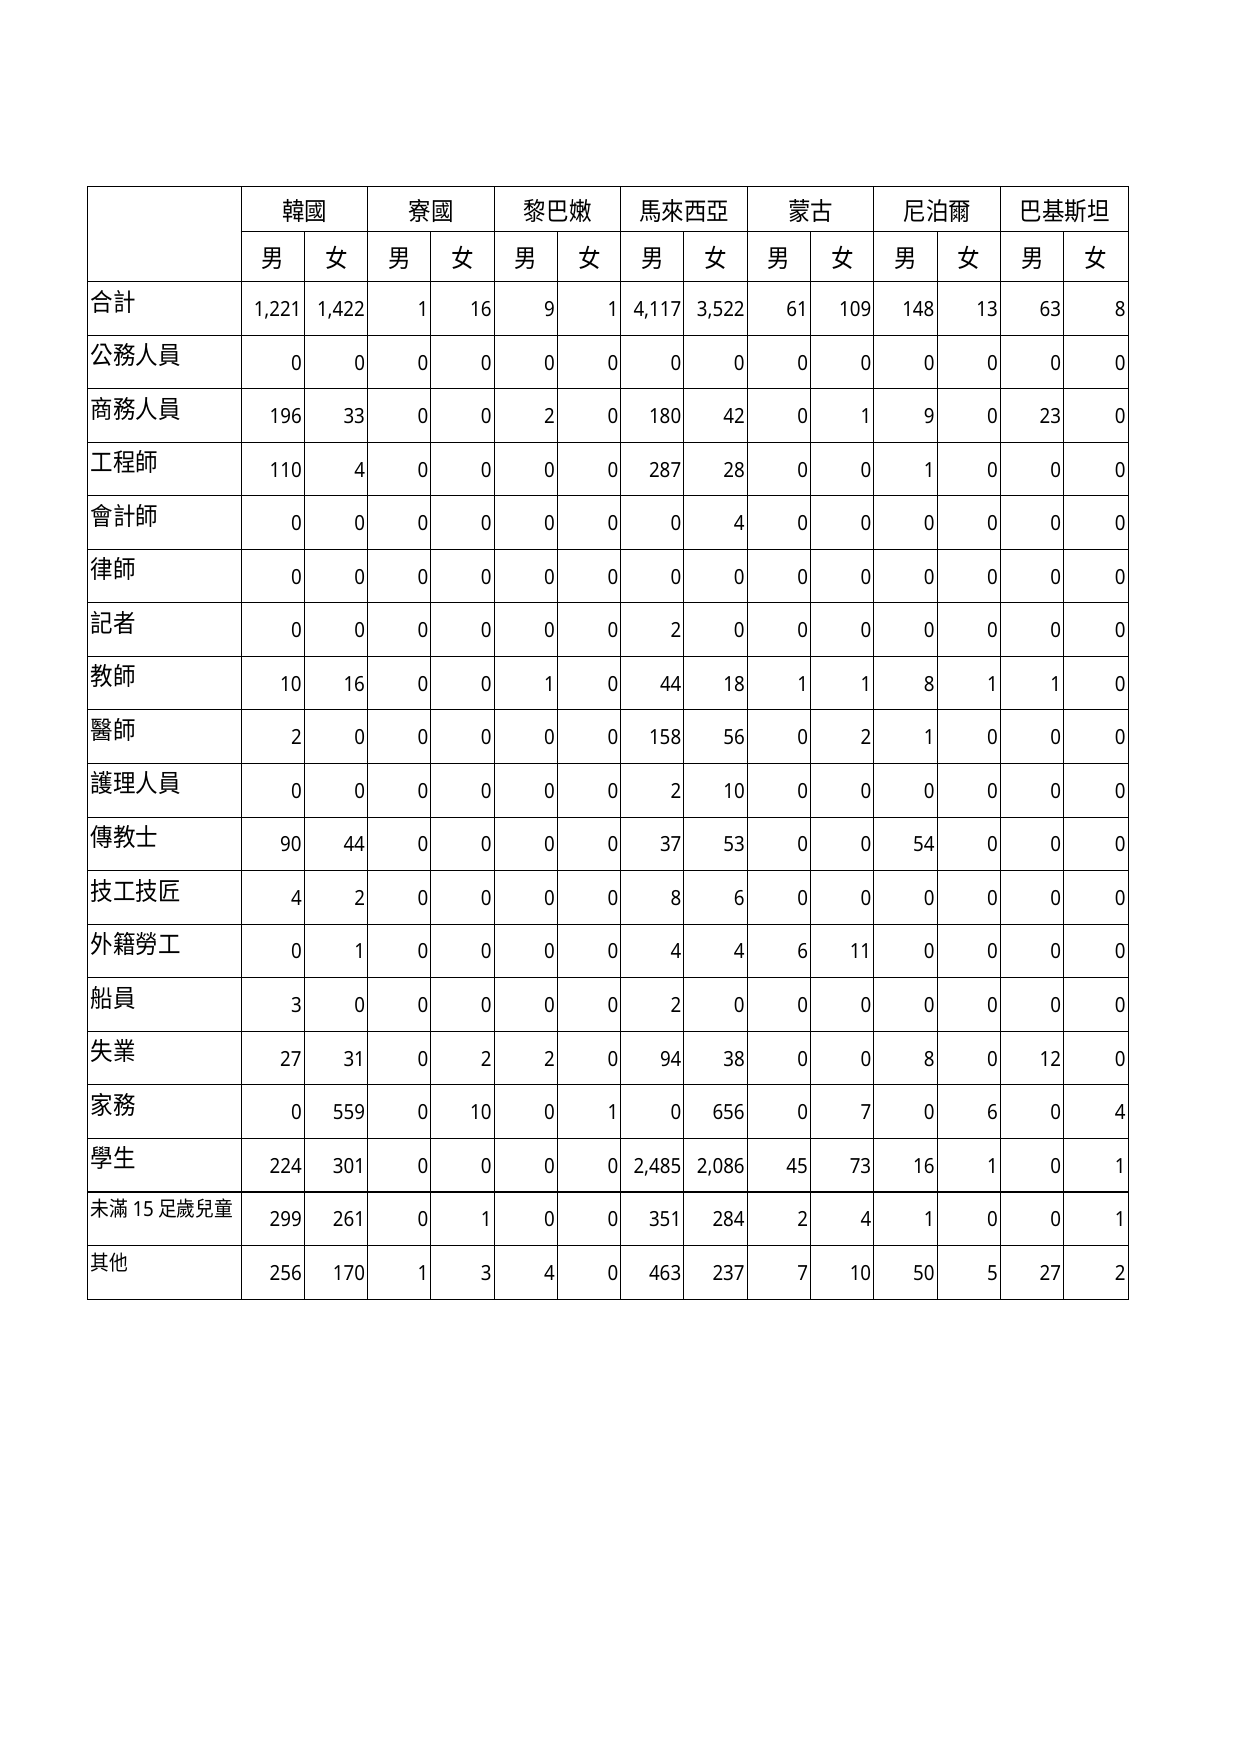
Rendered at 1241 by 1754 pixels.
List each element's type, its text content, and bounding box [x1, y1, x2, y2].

table_cell 3 [431, 1246, 494, 1298]
table_cell 54 [874, 818, 937, 870]
table_cell 技工技匠 [88, 871, 241, 924]
table_cell 船員 [88, 978, 241, 1031]
table_cell 外籍勞工 [88, 925, 241, 977]
table_cell 44 [621, 657, 683, 709]
table_cell 0 [1064, 1032, 1128, 1084]
table_cell 0 [874, 871, 937, 924]
table_cell 10 [431, 1085, 494, 1138]
table_cell 2 [495, 1032, 557, 1084]
table_cell 0 [305, 496, 367, 549]
table_cell 28 [684, 443, 747, 495]
table_cell 0 [1064, 710, 1128, 763]
table_cell 0 [938, 336, 1000, 388]
table_cell 4,117 [621, 282, 683, 334]
table_cell 0 [874, 496, 937, 549]
table_cell 13 [938, 282, 1000, 334]
table_cell 2 [621, 603, 683, 656]
table_cell 148 [874, 282, 937, 334]
table_cell 0 [1064, 925, 1128, 977]
table_header 蒙古 [748, 187, 873, 231]
table_cell 0 [431, 710, 494, 763]
table_cell 0 [305, 550, 367, 602]
table_cell 7 [748, 1246, 810, 1298]
table_cell 61 [748, 282, 810, 334]
table_cell 0 [558, 496, 620, 549]
table_cell 0 [938, 764, 1000, 817]
table_cell 男 [1001, 232, 1063, 281]
table_cell 女 [811, 232, 873, 281]
table_cell 256 [242, 1246, 304, 1298]
table_cell 0 [368, 818, 430, 870]
table_cell 0 [811, 871, 873, 924]
table_cell 0 [368, 1085, 430, 1138]
table_header 尼泊爾 [874, 187, 1000, 231]
table_cell 0 [558, 657, 620, 709]
table_cell 0 [938, 603, 1000, 656]
table_cell 0 [495, 496, 557, 549]
table_cell 4 [1064, 1085, 1128, 1138]
table_cell 商務人員 [88, 389, 241, 442]
table_cell 學生 [88, 1139, 241, 1191]
table_cell 8 [621, 871, 683, 924]
table_cell 0 [811, 496, 873, 549]
table_cell 家務 [88, 1085, 241, 1138]
table_cell 其他 [88, 1246, 241, 1298]
table_cell 110 [242, 443, 304, 495]
table_cell 4 [495, 1246, 557, 1298]
table_cell 男 [874, 232, 937, 281]
table_cell 0 [811, 1032, 873, 1084]
table_cell 90 [242, 818, 304, 870]
table_cell 16 [305, 657, 367, 709]
table_cell 0 [1001, 1139, 1063, 1191]
table_cell 9 [495, 282, 557, 334]
table_cell 0 [368, 1193, 430, 1245]
table_cell 2,086 [684, 1139, 747, 1191]
table_cell 0 [874, 603, 937, 656]
table_cell 女 [558, 232, 620, 281]
table_cell 0 [811, 336, 873, 388]
table_cell 33 [305, 389, 367, 442]
table_cell 女 [1064, 232, 1128, 281]
table_cell 0 [558, 443, 620, 495]
table_cell 11 [811, 925, 873, 977]
table_cell 女 [305, 232, 367, 281]
table_cell 0 [431, 818, 494, 870]
table_cell 0 [558, 336, 620, 388]
table_cell 女 [938, 232, 1000, 281]
table_cell 4 [684, 496, 747, 549]
table_cell 0 [495, 871, 557, 924]
table_cell 0 [1064, 389, 1128, 442]
table_cell 4 [684, 925, 747, 977]
table_cell 0 [242, 925, 304, 977]
table_cell 男 [368, 232, 430, 281]
table_cell 2 [621, 978, 683, 1031]
table_cell 0 [558, 871, 620, 924]
table_cell 0 [368, 871, 430, 924]
table_cell 1 [431, 1193, 494, 1245]
table_cell 0 [558, 603, 620, 656]
table_cell 287 [621, 443, 683, 495]
table_cell 0 [558, 710, 620, 763]
table_cell 0 [495, 1085, 557, 1138]
table_cell 0 [938, 1032, 1000, 1084]
table_cell 109 [811, 282, 873, 334]
table_cell 0 [748, 336, 810, 388]
table_cell 教師 [88, 657, 241, 709]
table_cell 0 [1001, 443, 1063, 495]
table_cell 6 [684, 871, 747, 924]
table_cell 0 [368, 443, 430, 495]
table_cell 463 [621, 1246, 683, 1298]
table_cell 0 [242, 1085, 304, 1138]
table_cell 工程師 [88, 443, 241, 495]
table_cell 237 [684, 1246, 747, 1298]
table_cell 0 [431, 496, 494, 549]
table_cell 0 [1001, 925, 1063, 977]
table_cell 180 [621, 389, 683, 442]
table_cell 0 [748, 1032, 810, 1084]
table_cell 會計師 [88, 496, 241, 549]
table_cell 0 [305, 764, 367, 817]
table_cell 1 [938, 657, 1000, 709]
table_header 黎巴嫩 [495, 187, 620, 231]
table_cell 8 [1064, 282, 1128, 334]
table_cell 2 [305, 871, 367, 924]
table_cell 失業 [88, 1032, 241, 1084]
table_header 寮國 [368, 187, 494, 231]
table_cell 1 [811, 657, 873, 709]
table_cell 0 [242, 603, 304, 656]
table_cell 2,485 [621, 1139, 683, 1191]
table_cell 224 [242, 1139, 304, 1191]
table_cell 0 [368, 496, 430, 549]
table_cell 0 [1064, 978, 1128, 1031]
table_cell 53 [684, 818, 747, 870]
table_cell 0 [874, 925, 937, 977]
table_cell 0 [368, 764, 430, 817]
table_cell 女 [431, 232, 494, 281]
table_cell 0 [874, 1085, 937, 1138]
table_cell 16 [431, 282, 494, 334]
table_cell 0 [495, 978, 557, 1031]
table_cell 0 [1064, 764, 1128, 817]
table_cell 0 [305, 978, 367, 1031]
table_cell 1 [938, 1139, 1000, 1191]
table_cell 4 [621, 925, 683, 977]
table_cell 0 [748, 871, 810, 924]
table_cell 0 [811, 550, 873, 602]
table_cell 0 [368, 389, 430, 442]
table_cell 0 [748, 818, 810, 870]
table_cell 合計 [88, 282, 241, 334]
table_cell 0 [1001, 550, 1063, 602]
table_cell 護理人員 [88, 764, 241, 817]
table_cell 16 [874, 1139, 937, 1191]
table_cell 9 [874, 389, 937, 442]
table_cell 44 [305, 818, 367, 870]
table_cell 1 [1064, 1193, 1128, 1245]
table_cell 0 [558, 550, 620, 602]
table_cell 0 [748, 764, 810, 817]
table_cell 0 [1001, 764, 1063, 817]
table_cell 8 [874, 657, 937, 709]
table_cell 0 [684, 978, 747, 1031]
table_cell 0 [495, 710, 557, 763]
table_cell 351 [621, 1193, 683, 1245]
table_cell 1 [1001, 657, 1063, 709]
table_cell 27 [242, 1032, 304, 1084]
table_cell 0 [558, 818, 620, 870]
table_cell 0 [558, 1139, 620, 1191]
table_cell 0 [558, 389, 620, 442]
table_cell 0 [811, 978, 873, 1031]
table_cell 0 [684, 603, 747, 656]
table_cell 0 [1064, 871, 1128, 924]
table_cell 10 [242, 657, 304, 709]
table_cell 8 [874, 1032, 937, 1084]
table_cell 0 [748, 978, 810, 1031]
table_cell 0 [431, 336, 494, 388]
table_cell 0 [1001, 818, 1063, 870]
table_cell 0 [811, 443, 873, 495]
table_cell 2 [1064, 1246, 1128, 1298]
table_cell 0 [431, 1139, 494, 1191]
table_cell 男 [495, 232, 557, 281]
table_cell 38 [684, 1032, 747, 1084]
table_cell 0 [621, 496, 683, 549]
table_cell 0 [368, 1139, 430, 1191]
table_cell 1 [558, 282, 620, 334]
table_cell 559 [305, 1085, 367, 1138]
table_cell 170 [305, 1246, 367, 1298]
table_cell 0 [305, 603, 367, 656]
table_cell 0 [938, 871, 1000, 924]
table_cell 50 [874, 1246, 937, 1298]
table_cell 醫師 [88, 710, 241, 763]
table_cell 男 [748, 232, 810, 281]
table_cell 0 [748, 1085, 810, 1138]
table_cell 1 [368, 282, 430, 334]
table_cell 656 [684, 1085, 747, 1138]
table_cell 0 [1064, 603, 1128, 656]
table_cell 0 [558, 925, 620, 977]
table_cell 0 [495, 925, 557, 977]
table_cell 0 [748, 603, 810, 656]
table_cell 1 [874, 1193, 937, 1245]
table_cell 1 [368, 1246, 430, 1298]
table_cell 0 [368, 657, 430, 709]
table_header 韓國 [242, 187, 367, 231]
table_cell 0 [874, 336, 937, 388]
table_cell 0 [1001, 710, 1063, 763]
table_cell 0 [1001, 496, 1063, 549]
table_cell 0 [495, 818, 557, 870]
table_cell 0 [748, 710, 810, 763]
table_cell 0 [938, 818, 1000, 870]
table_cell 2 [748, 1193, 810, 1245]
table_cell 0 [495, 603, 557, 656]
table_cell 0 [1001, 336, 1063, 388]
table_cell 0 [874, 550, 937, 602]
table_cell 0 [431, 603, 494, 656]
table_cell 18 [684, 657, 747, 709]
table_cell 1,422 [305, 282, 367, 334]
table_cell 4 [811, 1193, 873, 1245]
table_cell 37 [621, 818, 683, 870]
table_cell 0 [938, 710, 1000, 763]
table_cell 0 [748, 550, 810, 602]
table_cell 0 [495, 1139, 557, 1191]
table_cell 律師 [88, 550, 241, 602]
table_cell 0 [242, 550, 304, 602]
table_cell 女 [684, 232, 747, 281]
table_cell 299 [242, 1193, 304, 1245]
table_cell 0 [1001, 978, 1063, 1031]
table_cell 0 [1064, 550, 1128, 602]
table_cell 0 [431, 978, 494, 1031]
table_header 巴基斯坦 [1001, 187, 1128, 231]
table_cell 0 [874, 764, 937, 817]
table_cell 0 [368, 710, 430, 763]
table_cell 0 [431, 443, 494, 495]
table_cell 12 [1001, 1032, 1063, 1084]
table_cell 2 [811, 710, 873, 763]
table_cell 73 [811, 1139, 873, 1191]
table_cell 284 [684, 1193, 747, 1245]
table_cell 0 [242, 336, 304, 388]
table_cell 男 [242, 232, 304, 281]
table_cell 27 [1001, 1246, 1063, 1298]
table_cell 10 [684, 764, 747, 817]
table_cell 0 [1064, 818, 1128, 870]
table_cell 196 [242, 389, 304, 442]
table_cell 0 [242, 496, 304, 549]
table_cell 0 [1064, 496, 1128, 549]
table_cell 1 [811, 389, 873, 442]
table_cell 0 [495, 336, 557, 388]
table_cell 0 [684, 336, 747, 388]
table_cell 1 [495, 657, 557, 709]
table_cell 0 [305, 336, 367, 388]
table_cell 0 [558, 764, 620, 817]
table_cell 0 [305, 710, 367, 763]
table_cell 5 [938, 1246, 1000, 1298]
table_cell 0 [431, 550, 494, 602]
table_cell 0 [1064, 443, 1128, 495]
table_cell 0 [1001, 1085, 1063, 1138]
table_cell 0 [621, 336, 683, 388]
table_cell 0 [431, 925, 494, 977]
table_cell 1 [874, 443, 937, 495]
table_cell 0 [938, 389, 1000, 442]
table_cell 0 [431, 657, 494, 709]
table_cell 2 [621, 764, 683, 817]
table_cell 23 [1001, 389, 1063, 442]
table_cell 0 [368, 1032, 430, 1084]
table_cell 94 [621, 1032, 683, 1084]
table_cell 3 [242, 978, 304, 1031]
table_cell 傳教士 [88, 818, 241, 870]
table_cell 0 [1001, 603, 1063, 656]
table_cell 0 [368, 603, 430, 656]
table_cell 0 [431, 764, 494, 817]
table_cell 0 [621, 1085, 683, 1138]
table_cell 0 [621, 550, 683, 602]
table_cell 0 [495, 550, 557, 602]
table_cell 0 [811, 818, 873, 870]
table_cell 0 [938, 496, 1000, 549]
table_cell 0 [431, 389, 494, 442]
table_cell 1 [1064, 1139, 1128, 1191]
table_cell 0 [684, 550, 747, 602]
table_cell 1 [305, 925, 367, 977]
table_cell 0 [938, 1193, 1000, 1245]
table_cell 1,221 [242, 282, 304, 334]
table_cell 1 [874, 710, 937, 763]
table_cell 4 [305, 443, 367, 495]
table_cell 6 [748, 925, 810, 977]
table_cell 2 [242, 710, 304, 763]
table_cell 0 [368, 550, 430, 602]
table_cell 261 [305, 1193, 367, 1245]
table_cell 0 [874, 978, 937, 1031]
table_cell 10 [811, 1246, 873, 1298]
table_cell 42 [684, 389, 747, 442]
table_cell 0 [431, 871, 494, 924]
table_cell 2 [495, 389, 557, 442]
table_cell 0 [748, 496, 810, 549]
table_cell 0 [938, 443, 1000, 495]
table_cell 3,522 [684, 282, 747, 334]
table_cell 0 [811, 603, 873, 656]
table_cell 2 [431, 1032, 494, 1084]
table_cell 6 [938, 1085, 1000, 1138]
table_cell 56 [684, 710, 747, 763]
table_cell 0 [368, 978, 430, 1031]
table_cell 0 [495, 1193, 557, 1245]
table_header [88, 187, 241, 281]
table_cell 0 [558, 978, 620, 1031]
table_cell 0 [368, 336, 430, 388]
table_cell 0 [1001, 871, 1063, 924]
table_cell 記者 [88, 603, 241, 656]
table_cell 0 [938, 925, 1000, 977]
table_cell 0 [748, 443, 810, 495]
table_cell 0 [938, 978, 1000, 1031]
table_cell 0 [558, 1193, 620, 1245]
table_cell 0 [558, 1246, 620, 1298]
table_cell 0 [495, 443, 557, 495]
table_cell 158 [621, 710, 683, 763]
table_cell 0 [495, 764, 557, 817]
table_cell 4 [242, 871, 304, 924]
table_cell 0 [558, 1032, 620, 1084]
table_cell 0 [811, 764, 873, 817]
table_cell 未滿15足歲兒童 [88, 1193, 241, 1245]
table_cell 0 [368, 925, 430, 977]
table_cell 31 [305, 1032, 367, 1084]
table_cell 0 [1064, 657, 1128, 709]
table_cell 男 [621, 232, 683, 281]
table_cell 45 [748, 1139, 810, 1191]
table_cell 0 [1064, 336, 1128, 388]
table_cell 1 [558, 1085, 620, 1138]
table_cell 301 [305, 1139, 367, 1191]
table_cell 1 [748, 657, 810, 709]
table_cell 0 [748, 389, 810, 442]
table_cell 0 [1001, 1193, 1063, 1245]
table_header 馬來西亞 [621, 187, 747, 231]
table_cell 63 [1001, 282, 1063, 334]
table_cell 公務人員 [88, 336, 241, 388]
table_cell 0 [938, 550, 1000, 602]
table_cell 0 [242, 764, 304, 817]
table_cell 7 [811, 1085, 873, 1138]
